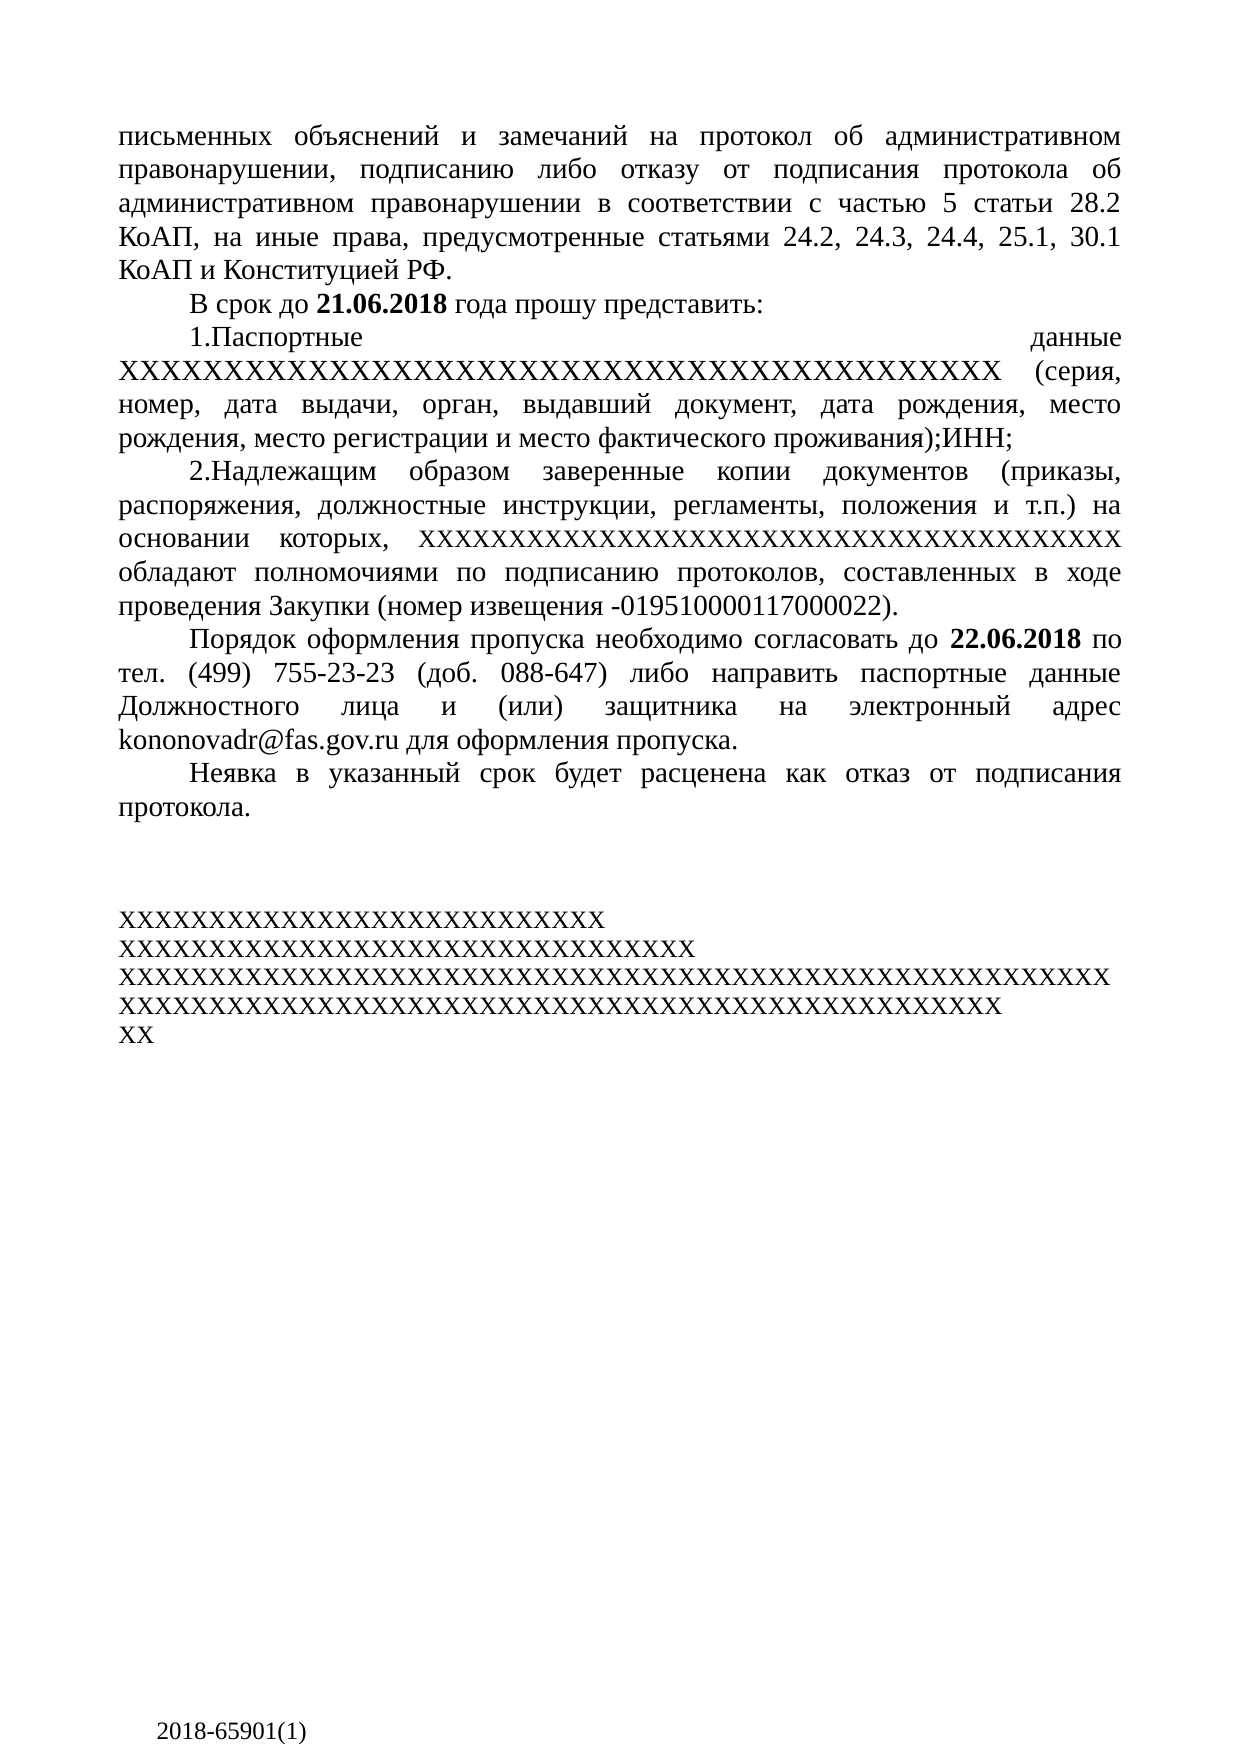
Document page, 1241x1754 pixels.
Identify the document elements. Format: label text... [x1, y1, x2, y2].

text 2.Надлежащим образом заверенные копии документов (приказы, распоряжения, должностные инструкции, регламенты, положения и т.п.) на основании которых, XXXXXXXXXXXXXXXXXXXXXXXXXXXXXXXXXXXXXXX обладают полномочиями по подписанию протоколов, составленных в ходе проведения Закупки (номер извещения -019510000117000022). [118, 453, 1122, 621]
text 1.Паспортные данные XXXXXXXXXXXXXXXXXXXXXXXXXXXXXXXXXXXXXXXXXX (серия, номер, дата выдачи, орган, выдавший документ, дата рождения, место рождения, место регистрации и место фактического проживания);ИНН; [118, 319, 1122, 453]
text письменных объяснений и замечаний на протокол об административном правонарушении, подписанию либо отказу от подписания протокола об административном правонарушении в соответствии с частью 5 статьи 28.2 КоАП, на иные права, предусмотренные статьями 24.2, 24.3, 24.4, 25.1, 30.1 КоАП и Конституцией РФ. [118, 118, 1122, 286]
text В срок до 21.06.2018 года прошу представить: [118, 286, 1122, 319]
text XXXXXXXXXXXXXXXXXXXXXXXXXXXXXXXXXXXXXXXXXXXXXXXXXXXXXXXXXXXXXXXXXXXXXXXXXXXXXXXXXXXXXXXXXXXXXXXXXXXXXXXX [118, 962, 1122, 1020]
text XXXXXXXXXXXXXXXXXXXXXXXXXXX [118, 905, 1122, 934]
text Порядок оформления пропуска необходимо согласовать до 22.06.2018 по тел. (499) 755-23-23 (доб. 088-647) либо направить паспортные данные Должностного лица и (или) защитника на электронный адрес kononovadr@fas.gov.ru для оформления пропуска. [118, 621, 1122, 755]
text XX [118, 1020, 1122, 1049]
text Неявка в указанный срок будет расценена как отказ от подписания протокола. [118, 755, 1122, 822]
text XXXXXXXXXXXXXXXXXXXXXXXXXXXXXXXX [118, 934, 1122, 962]
